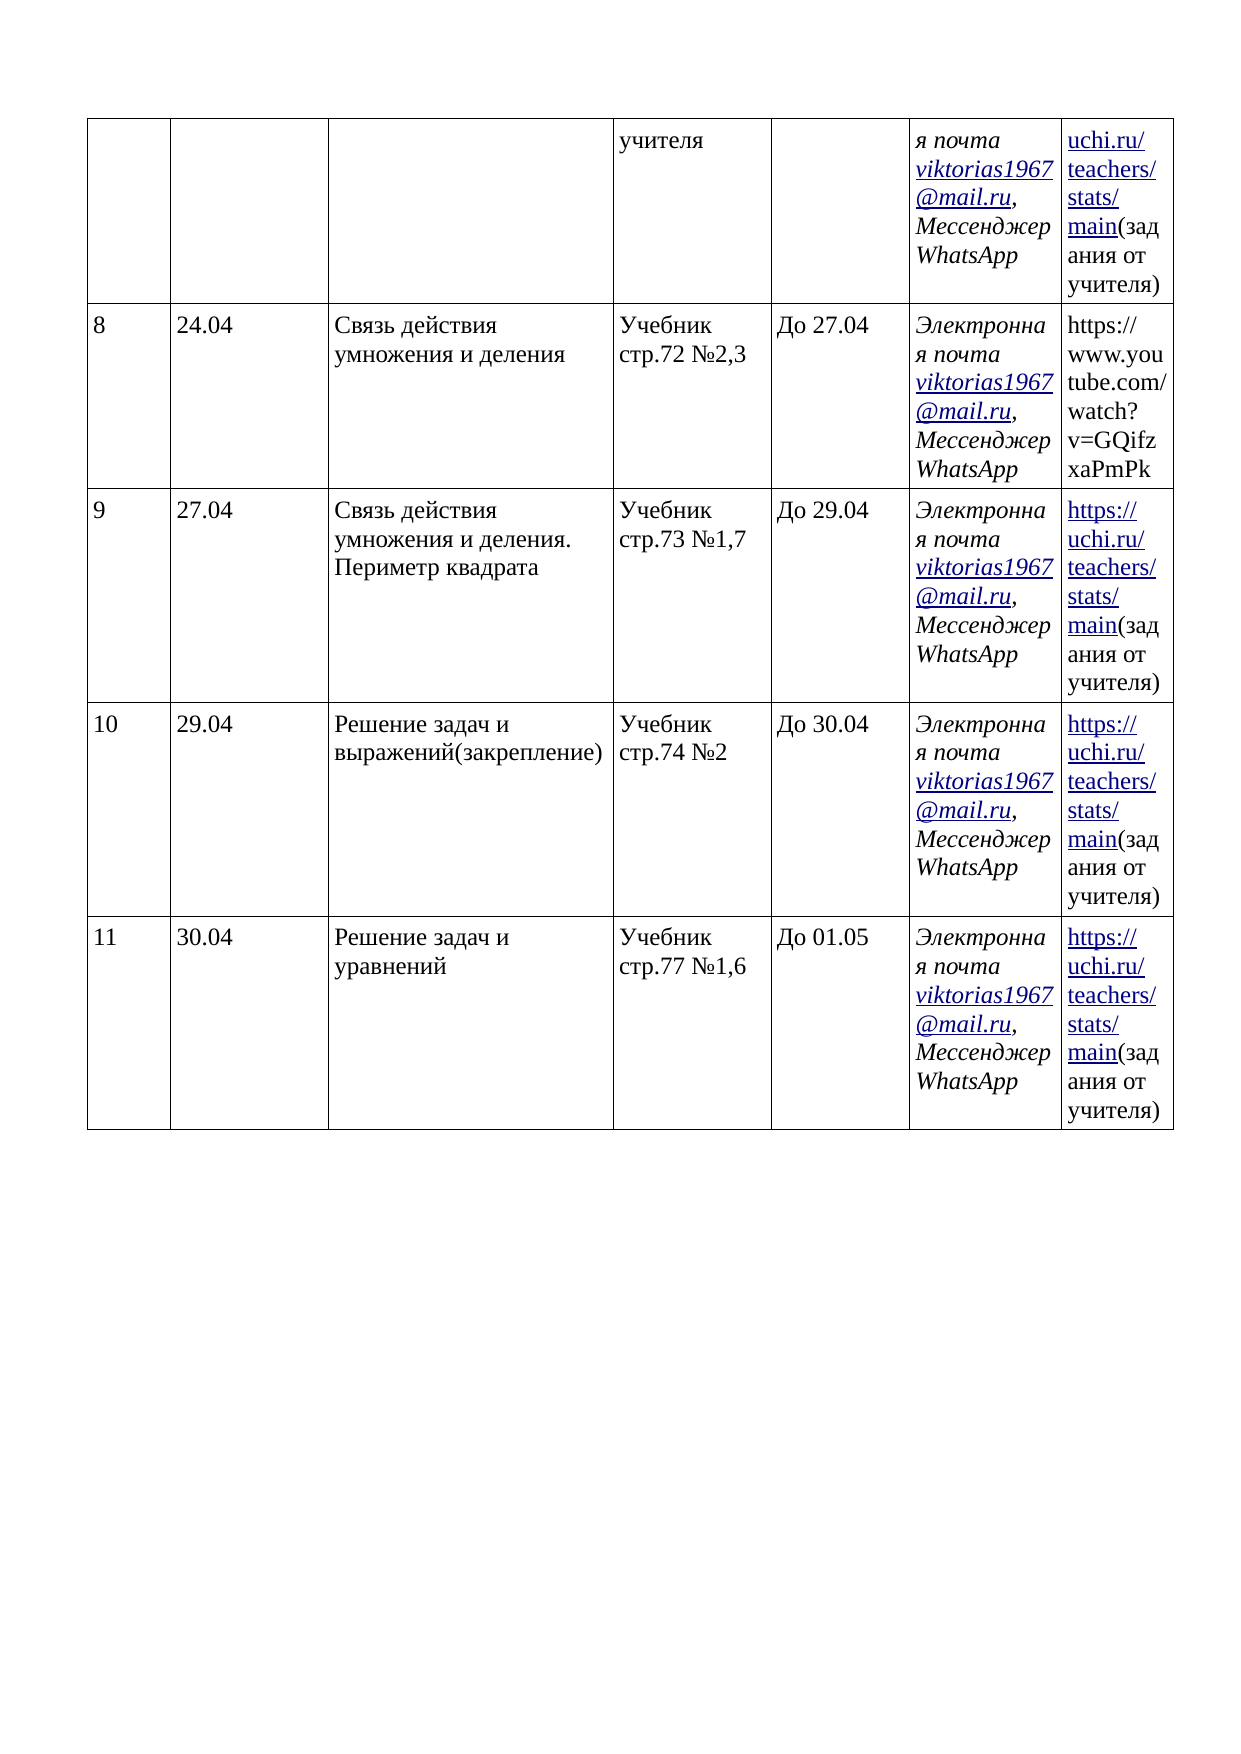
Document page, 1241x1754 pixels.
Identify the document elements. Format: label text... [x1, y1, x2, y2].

table_cell Связь действия умножения и деления [329, 304, 613, 488]
table_cell 29.04 [171, 703, 328, 916]
table_cell До 29.04 [772, 489, 909, 702]
table_cell [171, 119, 328, 303]
table_cell 11 [88, 917, 170, 1129]
table_cell 30.04 [171, 917, 328, 1129]
table_cell 9 [88, 489, 170, 702]
table_cell До 30.04 [772, 703, 909, 916]
table_cell Учебник стр.74 №2 [614, 703, 771, 916]
table_cell [772, 119, 909, 303]
table_cell 8 [88, 304, 170, 488]
table_cell Учебник стр.72 №2,3 [614, 304, 771, 488]
table_cell я почта viktorias1967@mail.ru, Мессенджер WhatsApp [910, 119, 1061, 303]
table_cell [329, 119, 613, 303]
table_cell Решение задач и выражений(закрепление) [329, 703, 613, 916]
table_cell https://uchi.ru/teachers/stats/main(задания от учителя) [1062, 703, 1173, 916]
table_cell [88, 119, 170, 303]
table_cell Решение задач и уравнений [329, 917, 613, 1129]
table_cell https://uchi.ru/teachers/stats/main(задания от учителя) [1062, 917, 1173, 1129]
table_cell Учебник стр.77 №1,6 [614, 917, 771, 1129]
table_cell Электронная почта viktorias1967@mail.ru, Мессенджер WhatsApp [910, 703, 1061, 916]
table_cell https://uchi.ru/teachers/stats/main(задания от учителя) [1062, 489, 1173, 702]
table_cell До 27.04 [772, 304, 909, 488]
table_cell 24.04 [171, 304, 328, 488]
table_cell учителя [614, 119, 771, 303]
table_cell 27.04 [171, 489, 328, 702]
table_cell Связь действия умножения и деления. Периметр квадрата [329, 489, 613, 702]
table_cell 10 [88, 703, 170, 916]
table_cell Электронная почта viktorias1967@mail.ru, Мессенджер WhatsApp [910, 304, 1061, 488]
table_cell Электронная почта viktorias1967@mail.ru, Мессенджер WhatsApp [910, 917, 1061, 1129]
table_cell uchi.ru/teachers/stats/main(задания от учителя) [1062, 119, 1173, 303]
table_cell Электронная почта viktorias1967@mail.ru, Мессенджер WhatsApp [910, 489, 1061, 702]
table_cell До 01.05 [772, 917, 909, 1129]
table_cell Учебник стр.73 №1,7 [614, 489, 771, 702]
table_cell https://www.youtube.com/watch?v=GQifzxaPmPk [1062, 304, 1173, 488]
